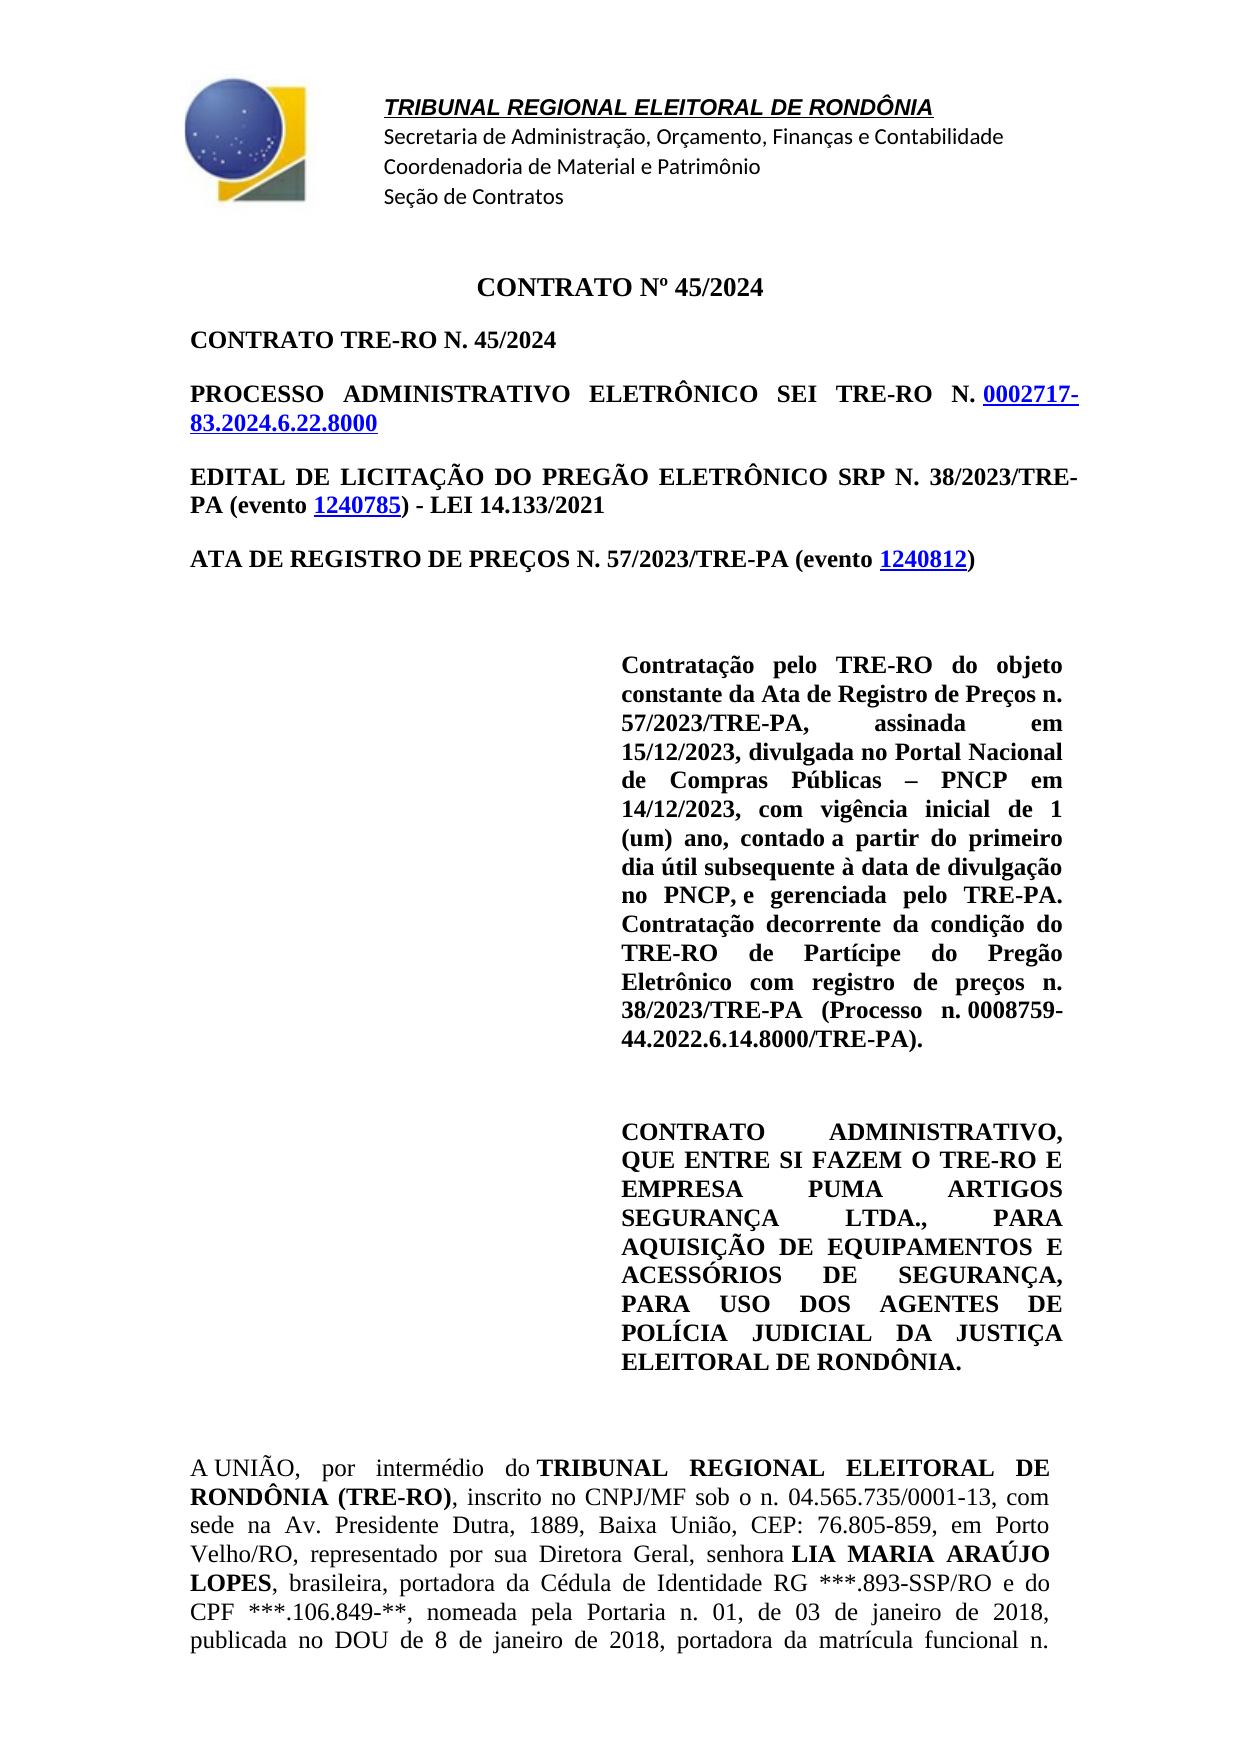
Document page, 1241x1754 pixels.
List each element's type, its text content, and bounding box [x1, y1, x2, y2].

text PROCESSO ADMINISTRATIVO ELETRÔNICO SEI TRE-RO N. 0002717-83.2024.6.22.8000 [190, 379, 1079, 437]
text CONTRATO ADMINISTRATIVO, QUE ENTRE SI FAZEM O TRE-RO E EMPRESA PUMA ARTIGOS SEGURANÇA LTDA., PARA AQUISIÇÃO DE EQUIPAMENTOS E ACESSÓRIOS DE SEGURANÇA, PARA USO DOS AGENTES DE POLÍCIA JUDICIAL DA JUSTIÇA ELEITORAL DE RONDÔNIA. [621, 1117, 1063, 1375]
text ATA DE REGISTRO DE PREÇOS N. 57/2023/TRE-PA (evento 1240812) [190, 544, 1079, 573]
text CONTRATO TRE-RO N. 45/2024 [190, 325, 1051, 354]
text A UNIÃO, por intermédio do TRIBUNAL REGIONAL ELEITORAL DE RONDÔNIA (TRE-RO), inscrito no CNPJ/MF sob o n. 04.565.735/0001-13, com sede na Av. Presidente Dutra, 1889, Baixa União, CEP: 76.805-859, em Porto Velho/RO, representado por sua Diretora Geral, senhora LIA MARIA ARAÚJO LOPES, brasileira, portadora da Cédula de Identidade RG ***.893-SSP/RO e do CPF ***.106.849-**, nomeada pela Portaria n. 01, de 03 de janeiro de 2018, publicada no DOU de 8 de janeiro de 2018, portadora da matrícula funcional n. [190, 1453, 1051, 1654]
text Contrato Nº 45/2024 [177, 271, 1063, 302]
text Contratação pelo TRE-RO do objeto constante da Ata de Registro de Preços n. 57/2023/TRE-PA, assinada em 15/12/2023, divulgada no Portal Nacional de Compras Públicas – PNCP em 14/12/2023, com vigência inicial de 1 (um) ano, contado a partir do primeiro dia útil subsequente à data de divulgação no PNCP, e gerenciada pelo TRE-PA. Contratação decorrente da condição do TRE-RO de Partícipe do Pregão Eletrônico com registro de preços n. 38/2023/TRE-PA (Processo n. 0008759-44.2022.6.14.8000/TRE-PA). [621, 651, 1063, 1053]
text EDITAL DE LICITAÇÃO DO PREGÃO ELETRÔNICO SRP N. 38/2023/TRE-PA (evento 1240785) - LEI 14.133/2021 [190, 462, 1079, 519]
